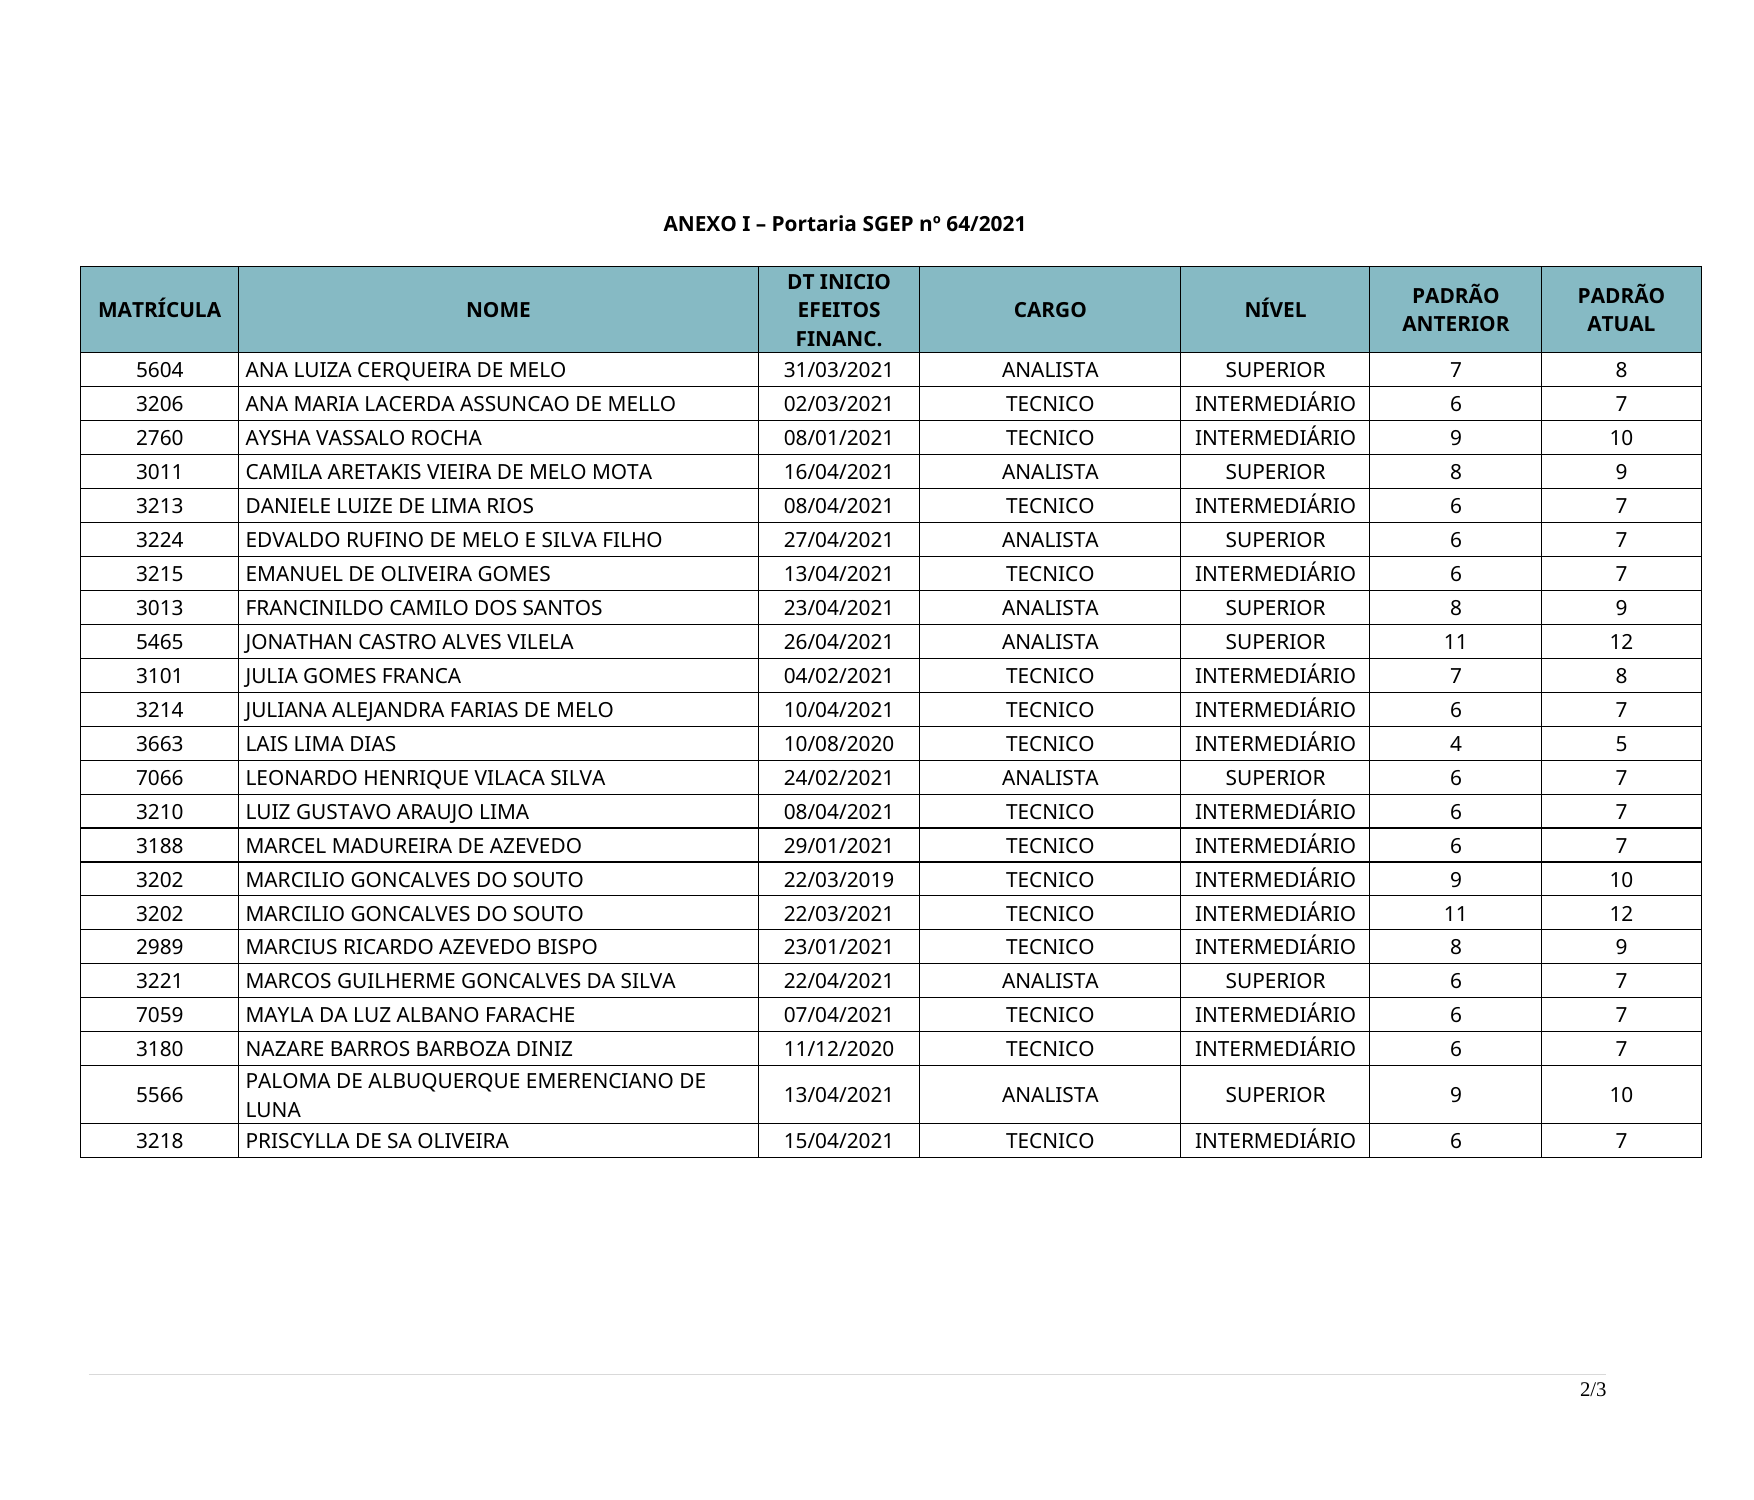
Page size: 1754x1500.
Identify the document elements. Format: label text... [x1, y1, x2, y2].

table_cell 8 [1542, 353, 1701, 386]
table_cell LUIZ GUSTAVO ARAUJO LIMA [239, 795, 758, 827]
table_cell EDVALDO RUFINO DE MELO E SILVA FILHO [239, 523, 758, 556]
table_cell INTERMEDIÁRIO [1181, 421, 1369, 454]
table_cell INTERMEDIÁRIO [1181, 387, 1369, 420]
table_cell 3011 [81, 455, 238, 488]
table_cell INTERMEDIÁRIO [1181, 829, 1369, 861]
table_cell 08/04/2021 [759, 795, 919, 827]
table_cell 10 [1542, 1066, 1701, 1123]
table_cell 3215 [81, 557, 238, 590]
table_cell TECNICO [920, 795, 1180, 827]
table_cell 23/04/2021 [759, 591, 919, 624]
table_cell 16/04/2021 [759, 455, 919, 488]
table_cell SUPERIOR [1181, 761, 1369, 793]
table_cell 3214 [81, 693, 238, 726]
table_cell 7 [1542, 1124, 1701, 1157]
table_header CARGO [920, 267, 1180, 352]
table_cell 10 [1542, 421, 1701, 454]
table_cell FRANCINILDO CAMILO DOS SANTOS [239, 591, 758, 624]
table_cell TECNICO [920, 829, 1180, 861]
table_cell SUPERIOR [1181, 964, 1369, 997]
table_cell 23/01/2021 [759, 930, 919, 963]
table_cell INTERMEDIÁRIO [1181, 863, 1369, 895]
table_cell 12 [1542, 896, 1701, 929]
table_cell INTERMEDIÁRIO [1181, 659, 1369, 692]
table_cell 3663 [81, 727, 238, 759]
table_cell INTERMEDIÁRIO [1181, 557, 1369, 590]
table_cell EMANUEL DE OLIVEIRA GOMES [239, 557, 758, 590]
table_cell TECNICO [920, 1124, 1180, 1157]
table_cell 8 [1370, 930, 1541, 963]
table_cell 2760 [81, 421, 238, 454]
table_cell 9 [1370, 1066, 1541, 1123]
table_cell 5 [1542, 727, 1701, 759]
table_cell 7 [1370, 353, 1541, 386]
table_header PADRÃO ATUAL [1542, 267, 1701, 352]
table_cell 12 [1542, 625, 1701, 658]
table_cell SUPERIOR [1181, 591, 1369, 624]
table_cell 3221 [81, 964, 238, 997]
table_cell 24/02/2021 [759, 761, 919, 793]
table_cell 6 [1370, 829, 1541, 861]
table_cell INTERMEDIÁRIO [1181, 1124, 1369, 1157]
table_cell SUPERIOR [1181, 625, 1369, 658]
table_cell TECNICO [920, 727, 1180, 759]
table_cell ANALISTA [920, 455, 1180, 488]
table_cell 5604 [81, 353, 238, 386]
table_cell ANALISTA [920, 353, 1180, 386]
table_cell 9 [1370, 863, 1541, 895]
table_cell TECNICO [920, 896, 1180, 929]
table_cell ANALISTA [920, 761, 1180, 793]
table_cell 15/04/2021 [759, 1124, 919, 1157]
table_cell 08/04/2021 [759, 489, 919, 522]
table_cell TECNICO [920, 659, 1180, 692]
table_cell INTERMEDIÁRIO [1181, 896, 1369, 929]
table_cell 9 [1542, 930, 1701, 963]
table_cell INTERMEDIÁRIO [1181, 489, 1369, 522]
table_cell 11/12/2020 [759, 1032, 919, 1065]
table_cell 3206 [81, 387, 238, 420]
table_cell 6 [1370, 795, 1541, 827]
table_cell 3224 [81, 523, 238, 556]
table_cell 3180 [81, 1032, 238, 1065]
table_cell 6 [1370, 557, 1541, 590]
table_cell TECNICO [920, 387, 1180, 420]
table_cell 11 [1370, 896, 1541, 929]
table_cell JULIANA ALEJANDRA FARIAS DE MELO [239, 693, 758, 726]
table_cell 7 [1542, 998, 1701, 1031]
table_cell 4 [1370, 727, 1541, 759]
table_cell TECNICO [920, 693, 1180, 726]
table_cell MARCILIO GONCALVES DO SOUTO [239, 896, 758, 929]
table_cell DANIELE LUIZE DE LIMA RIOS [239, 489, 758, 522]
table_cell 7 [1542, 829, 1701, 861]
table_cell PRISCYLLA DE SA OLIVEIRA [239, 1124, 758, 1157]
table_cell 6 [1370, 761, 1541, 793]
table_cell TECNICO [920, 421, 1180, 454]
table_header PADRÃO ANTERIOR [1370, 267, 1541, 352]
table_header NOME [239, 267, 758, 352]
table_cell LAIS LIMA DIAS [239, 727, 758, 759]
table_cell LEONARDO HENRIQUE VILACA SILVA [239, 761, 758, 793]
table_cell MARCOS GUILHERME GONCALVES DA SILVA [239, 964, 758, 997]
table_cell 9 [1542, 455, 1701, 488]
table_cell 7 [1542, 387, 1701, 420]
table_cell TECNICO [920, 930, 1180, 963]
table_cell 3202 [81, 863, 238, 895]
table_cell 3013 [81, 591, 238, 624]
table_cell PALOMA DE ALBUQUERQUE EMERENCIANO DE LUNA [239, 1066, 758, 1123]
table_cell SUPERIOR [1181, 353, 1369, 386]
table_cell TECNICO [920, 489, 1180, 522]
table_cell JONATHAN CASTRO ALVES VILELA [239, 625, 758, 658]
table_cell CAMILA ARETAKIS VIEIRA DE MELO MOTA [239, 455, 758, 488]
table_cell 7 [1542, 761, 1701, 793]
table_cell 6 [1370, 693, 1541, 726]
table_cell 10/08/2020 [759, 727, 919, 759]
table_cell TECNICO [920, 557, 1180, 590]
table_cell 3218 [81, 1124, 238, 1157]
table_cell 8 [1370, 591, 1541, 624]
table_cell 07/04/2021 [759, 998, 919, 1031]
table_header MATRÍCULA [81, 267, 238, 352]
table_cell 9 [1370, 421, 1541, 454]
table_cell 7 [1542, 964, 1701, 997]
table_cell SUPERIOR [1181, 523, 1369, 556]
table_cell 3101 [81, 659, 238, 692]
table_cell 8 [1370, 455, 1541, 488]
table_cell 3188 [81, 829, 238, 861]
table_cell 22/03/2021 [759, 896, 919, 929]
table_cell 08/01/2021 [759, 421, 919, 454]
table_header NÍVEL [1181, 267, 1369, 352]
table_cell 7 [1542, 523, 1701, 556]
table_cell 7059 [81, 998, 238, 1031]
table_cell INTERMEDIÁRIO [1181, 998, 1369, 1031]
table_cell 7 [1542, 795, 1701, 827]
table_cell MARCILIO GONCALVES DO SOUTO [239, 863, 758, 895]
table_cell JULIA GOMES FRANCA [239, 659, 758, 692]
table_cell 8 [1542, 659, 1701, 692]
table_cell 29/01/2021 [759, 829, 919, 861]
table_cell 13/04/2021 [759, 557, 919, 590]
table_cell 3210 [81, 795, 238, 827]
table_cell 6 [1370, 1124, 1541, 1157]
table_cell 2989 [81, 930, 238, 963]
table_cell 6 [1370, 523, 1541, 556]
table_cell INTERMEDIÁRIO [1181, 693, 1369, 726]
table_cell NAZARE BARROS BARBOZA DINIZ [239, 1032, 758, 1065]
table_cell ANALISTA [920, 964, 1180, 997]
table_cell 04/02/2021 [759, 659, 919, 692]
table_cell AYSHA VASSALO ROCHA [239, 421, 758, 454]
table_cell 22/03/2019 [759, 863, 919, 895]
table_cell 9 [1542, 591, 1701, 624]
table_cell 31/03/2021 [759, 353, 919, 386]
table_cell 6 [1370, 387, 1541, 420]
table_cell SUPERIOR [1181, 1066, 1369, 1123]
table_cell INTERMEDIÁRIO [1181, 1032, 1369, 1065]
table_cell ANALISTA [920, 625, 1180, 658]
table_cell 13/04/2021 [759, 1066, 919, 1123]
table_cell 5465 [81, 625, 238, 658]
table_header DT INICIO EFEITOS FINANC. [759, 267, 919, 352]
table_cell 7 [1542, 1032, 1701, 1065]
table_cell 11 [1370, 625, 1541, 658]
table_cell 6 [1370, 1032, 1541, 1065]
table_cell 7 [1370, 659, 1541, 692]
table_cell 22/04/2021 [759, 964, 919, 997]
table_cell 3202 [81, 896, 238, 929]
text ANEXO I – Portaria SGEP nº 64/2021 [89, 209, 1601, 237]
table_cell 7 [1542, 557, 1701, 590]
table_cell 6 [1370, 998, 1541, 1031]
table_cell INTERMEDIÁRIO [1181, 727, 1369, 759]
table_cell 5566 [81, 1066, 238, 1123]
table_cell INTERMEDIÁRIO [1181, 930, 1369, 963]
table_cell TECNICO [920, 998, 1180, 1031]
table_cell MARCEL MADUREIRA DE AZEVEDO [239, 829, 758, 861]
table_cell 3213 [81, 489, 238, 522]
table_cell 7 [1542, 489, 1701, 522]
table_cell ANA MARIA LACERDA ASSUNCAO DE MELLO [239, 387, 758, 420]
table_cell 7 [1542, 693, 1701, 726]
table_cell MARCIUS RICARDO AZEVEDO BISPO [239, 930, 758, 963]
table_cell 10/04/2021 [759, 693, 919, 726]
table_cell INTERMEDIÁRIO [1181, 795, 1369, 827]
table_cell 6 [1370, 964, 1541, 997]
table_cell ANALISTA [920, 523, 1180, 556]
table_cell MAYLA DA LUZ ALBANO FARACHE [239, 998, 758, 1031]
table_cell SUPERIOR [1181, 455, 1369, 488]
table_cell 10 [1542, 863, 1701, 895]
table_cell ANALISTA [920, 591, 1180, 624]
table_cell 02/03/2021 [759, 387, 919, 420]
table_cell 6 [1370, 489, 1541, 522]
table_cell ANALISTA [920, 1066, 1180, 1123]
table_cell ANA LUIZA CERQUEIRA DE MELO [239, 353, 758, 386]
table_cell 26/04/2021 [759, 625, 919, 658]
table_cell TECNICO [920, 1032, 1180, 1065]
table_cell 7066 [81, 761, 238, 793]
table_cell 27/04/2021 [759, 523, 919, 556]
table_cell TECNICO [920, 863, 1180, 895]
